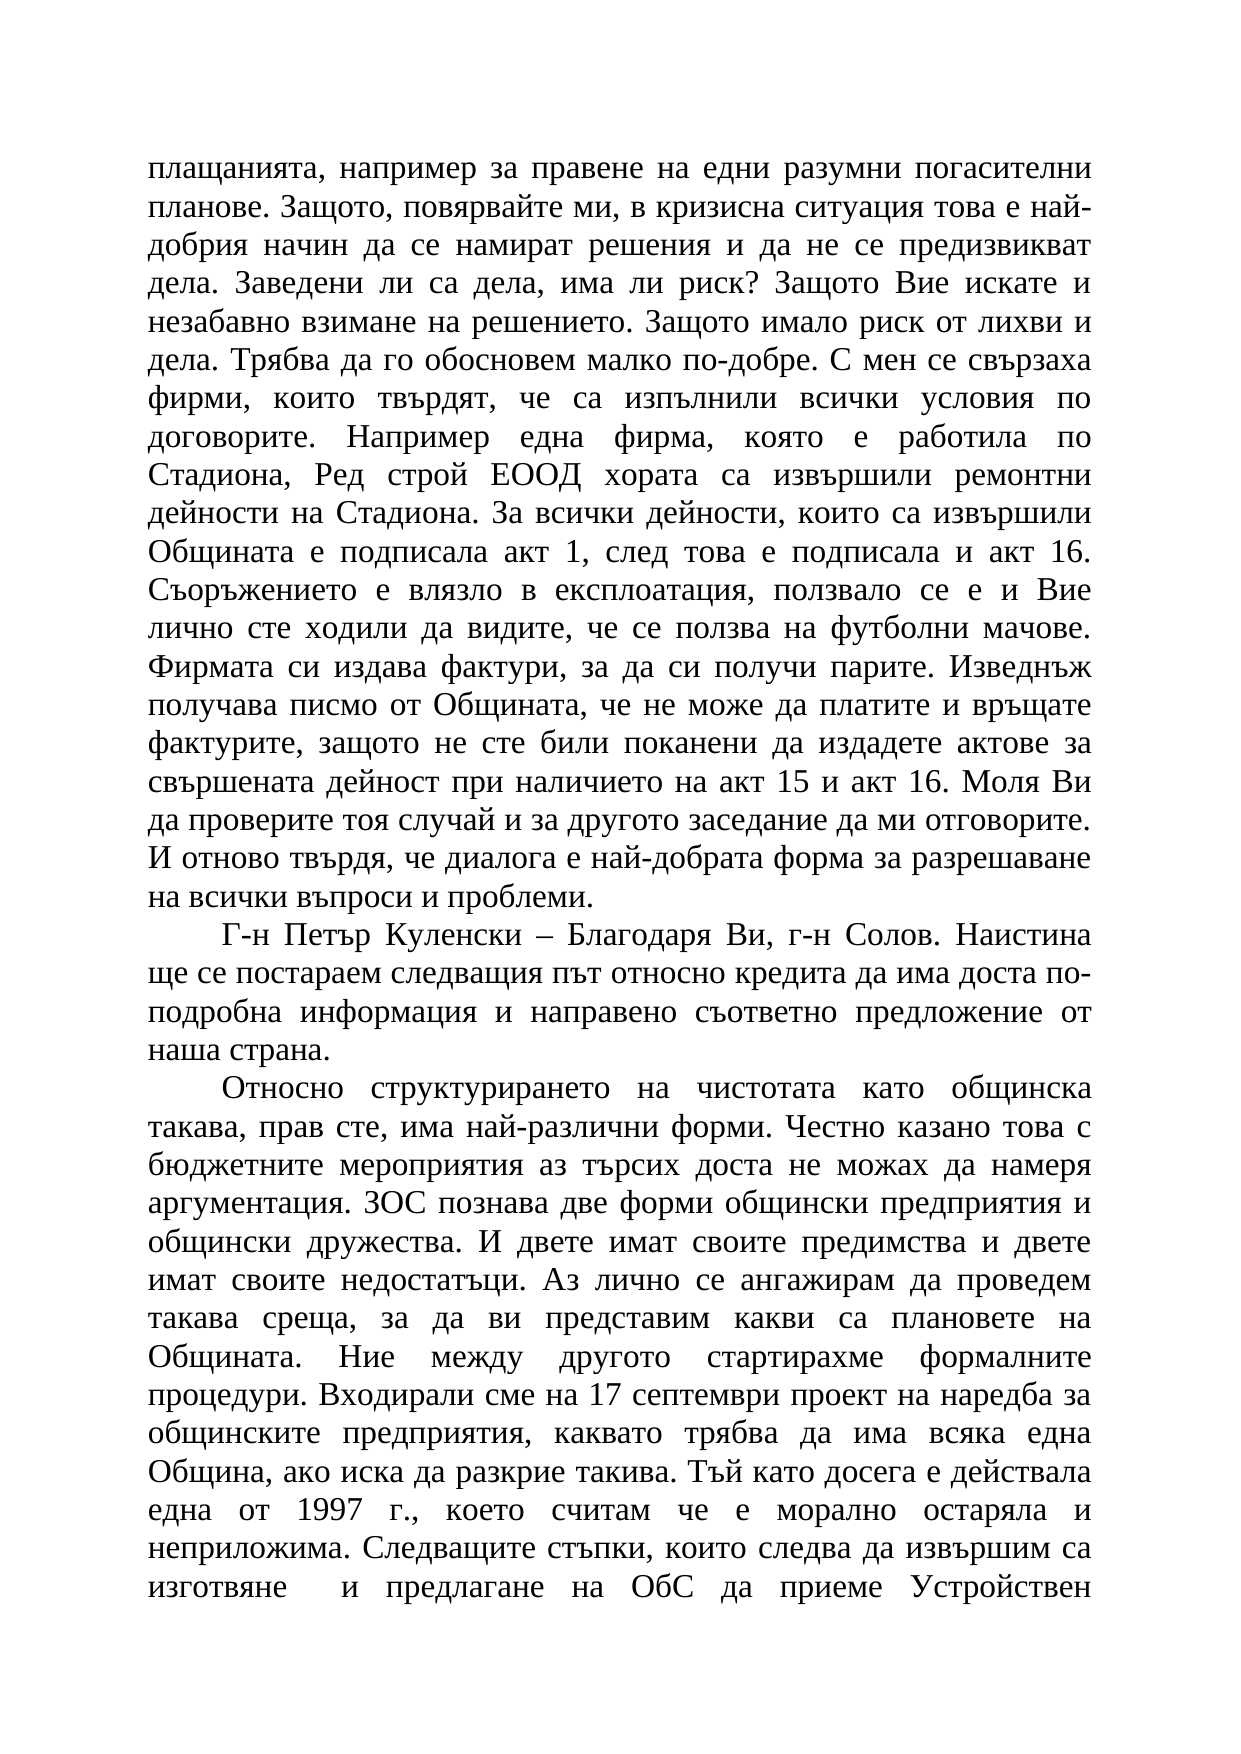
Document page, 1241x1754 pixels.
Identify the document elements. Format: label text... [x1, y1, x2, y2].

text Г-н Петър Куленски – Благодаря Ви, г-н Солов. Наистина ще се постараем следващия път относно кредита да има доста по-подробна информация и направено съответно предложение от наша страна. [331, 1029, 1093, 1068]
